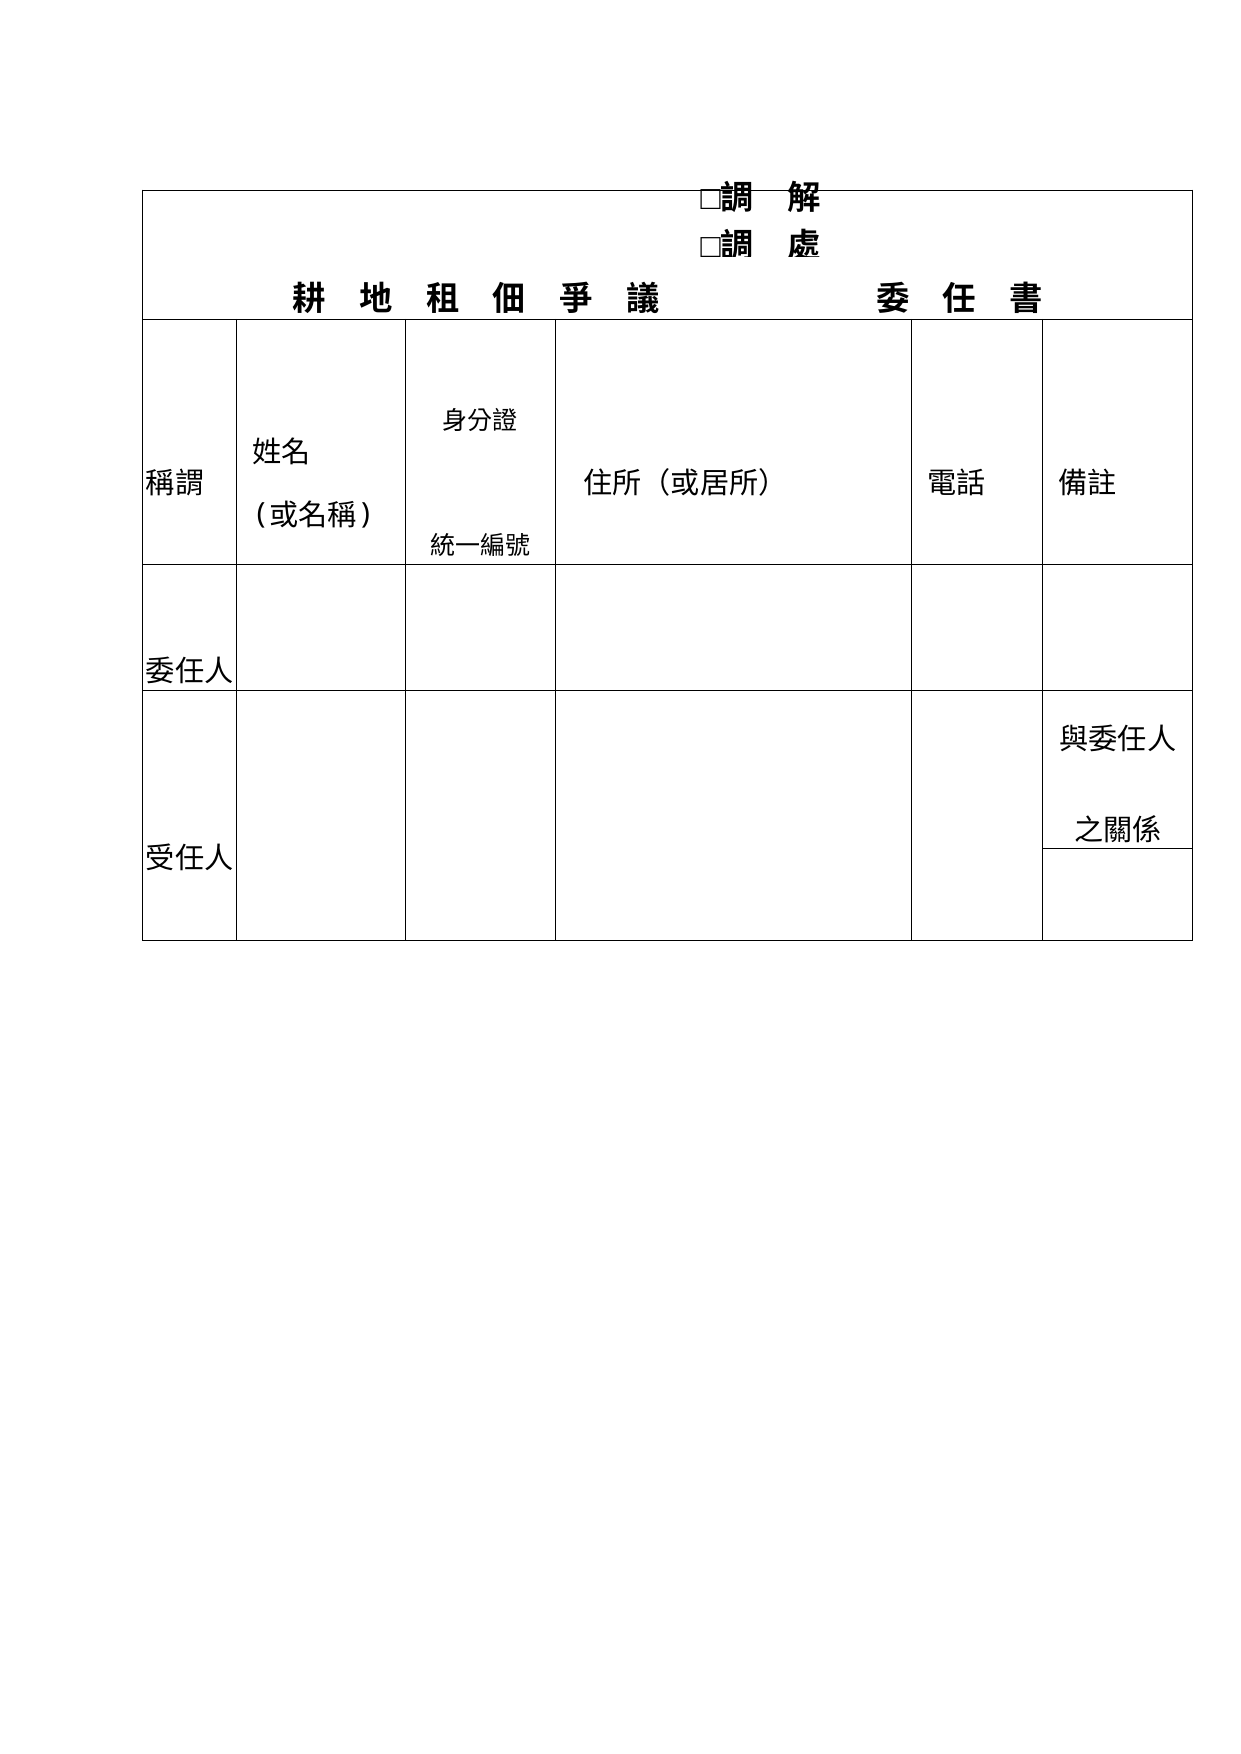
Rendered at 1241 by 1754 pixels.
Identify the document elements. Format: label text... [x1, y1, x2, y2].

text □調 處 [700, 219, 841, 256]
text □調 解 [700, 191, 841, 219]
table_cell [237, 565, 405, 689]
table_header 耕 地 租 佃 爭 議 委 任 書 [143, 191, 1192, 319]
table_cell [1043, 849, 1192, 939]
table_cell 受任人 [143, 691, 236, 939]
table_cell [912, 691, 1042, 939]
text □調 解 [701, 191, 719, 208]
table_cell 電話 [912, 320, 1042, 564]
table_cell [406, 691, 555, 939]
table_cell 委任人 [143, 565, 236, 689]
table_cell [1043, 565, 1192, 689]
table_cell 稱謂 [143, 320, 236, 564]
table_cell 備註 [1043, 320, 1192, 564]
table_cell [406, 565, 555, 689]
table_cell 身分證 統一編號 [406, 320, 555, 564]
table_cell [556, 691, 911, 939]
table_cell [556, 565, 911, 689]
table_cell 姓名 (或名稱) [237, 320, 405, 564]
table_cell [912, 565, 1042, 689]
table_cell 住所（或居所） [556, 320, 911, 564]
table_cell [237, 691, 405, 939]
table_cell 與委任人 之關係 [1043, 691, 1192, 848]
text □調 解 [700, 171, 841, 190]
